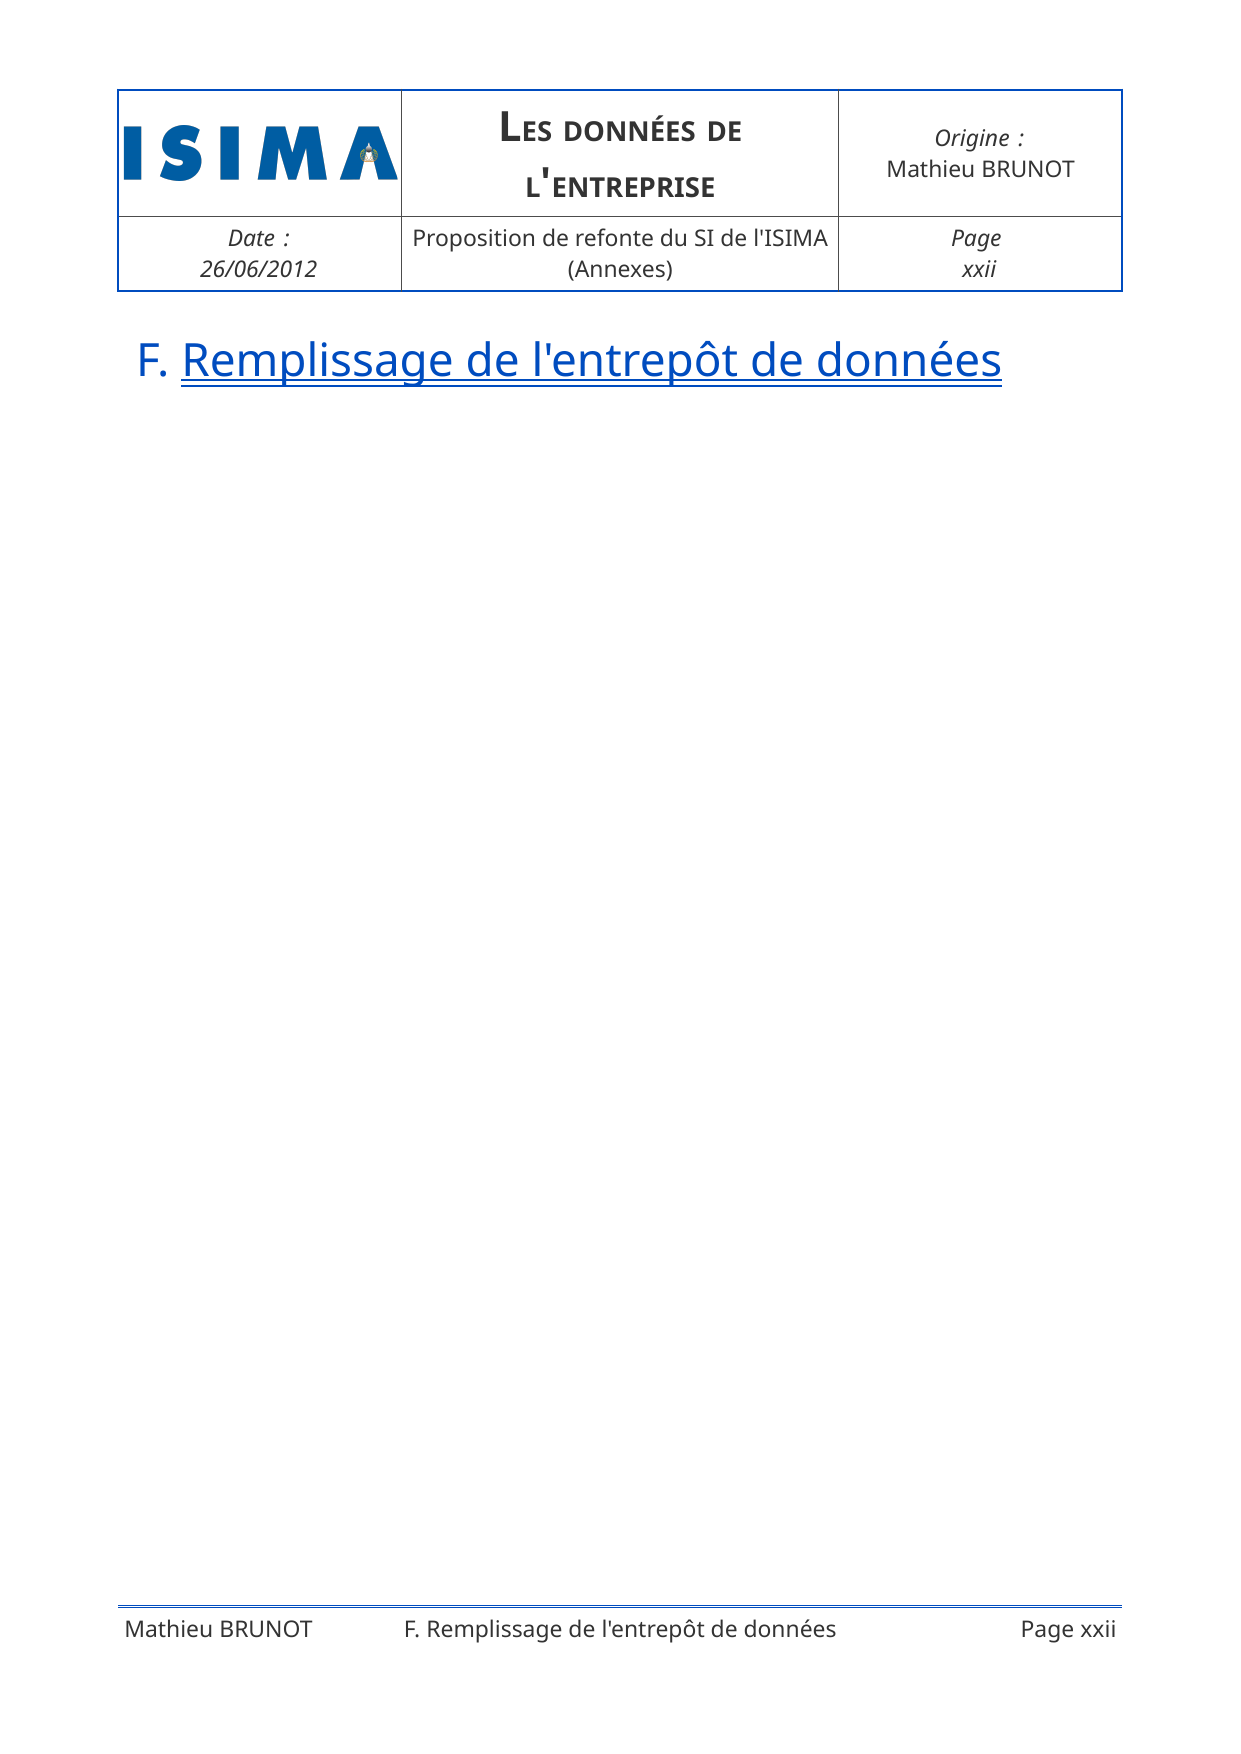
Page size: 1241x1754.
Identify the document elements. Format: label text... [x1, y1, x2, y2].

subtitle Remplissage de l'entrepôt de données [118, 327, 1116, 389]
picture [123, 125, 398, 181]
